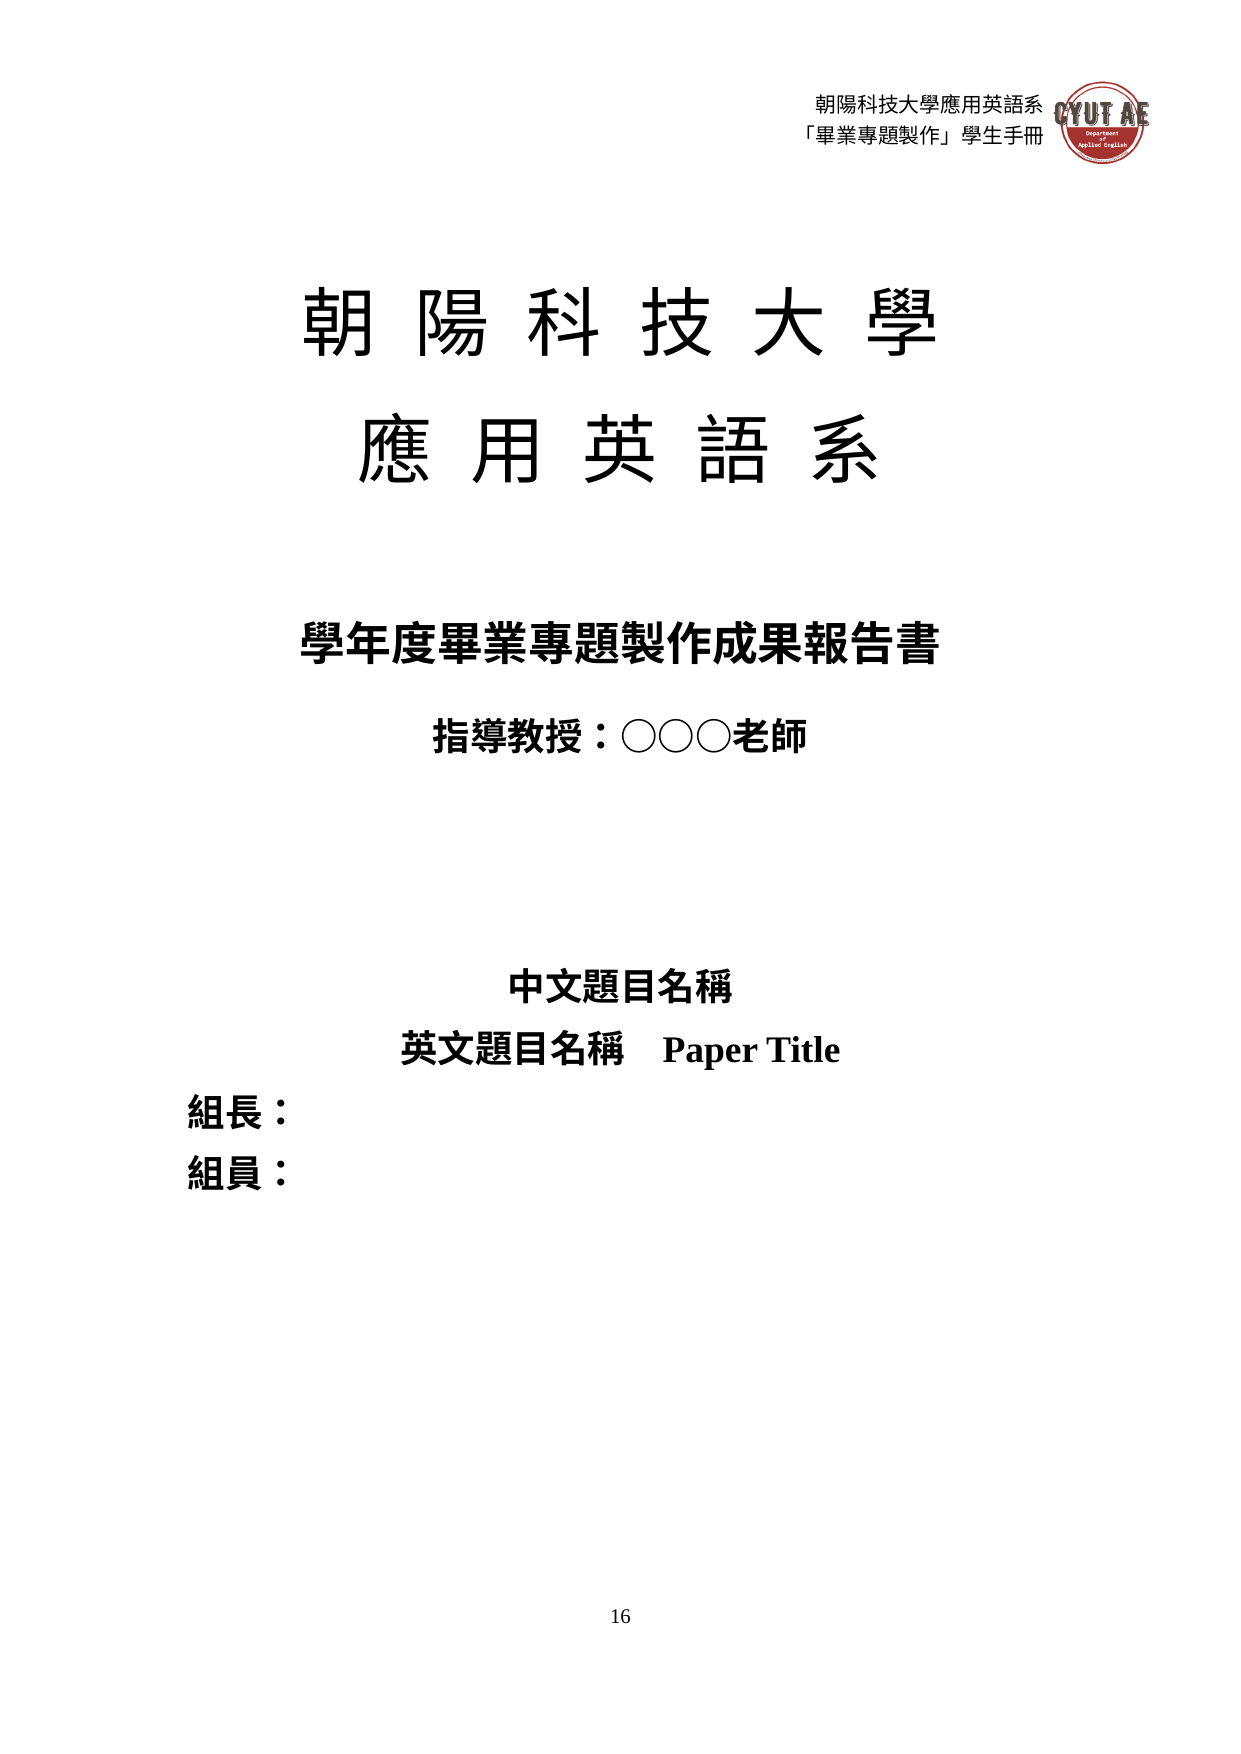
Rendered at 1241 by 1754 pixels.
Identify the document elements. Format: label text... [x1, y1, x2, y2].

text 學年度畢業專題製作成果報告書 [112, 567, 1128, 692]
text 指導教授：○○○老師 [112, 692, 1128, 755]
text 英文題目名稱 Paper Title [112, 1005, 1128, 1067]
text 朝 陽 科 技 大 學 [112, 264, 1128, 372]
text 應 用 英 語 系 [112, 372, 1128, 497]
text 組員： [112, 1130, 1128, 1192]
text 組長： [112, 1067, 1128, 1130]
text 中文題目名稱 [112, 942, 1128, 1005]
